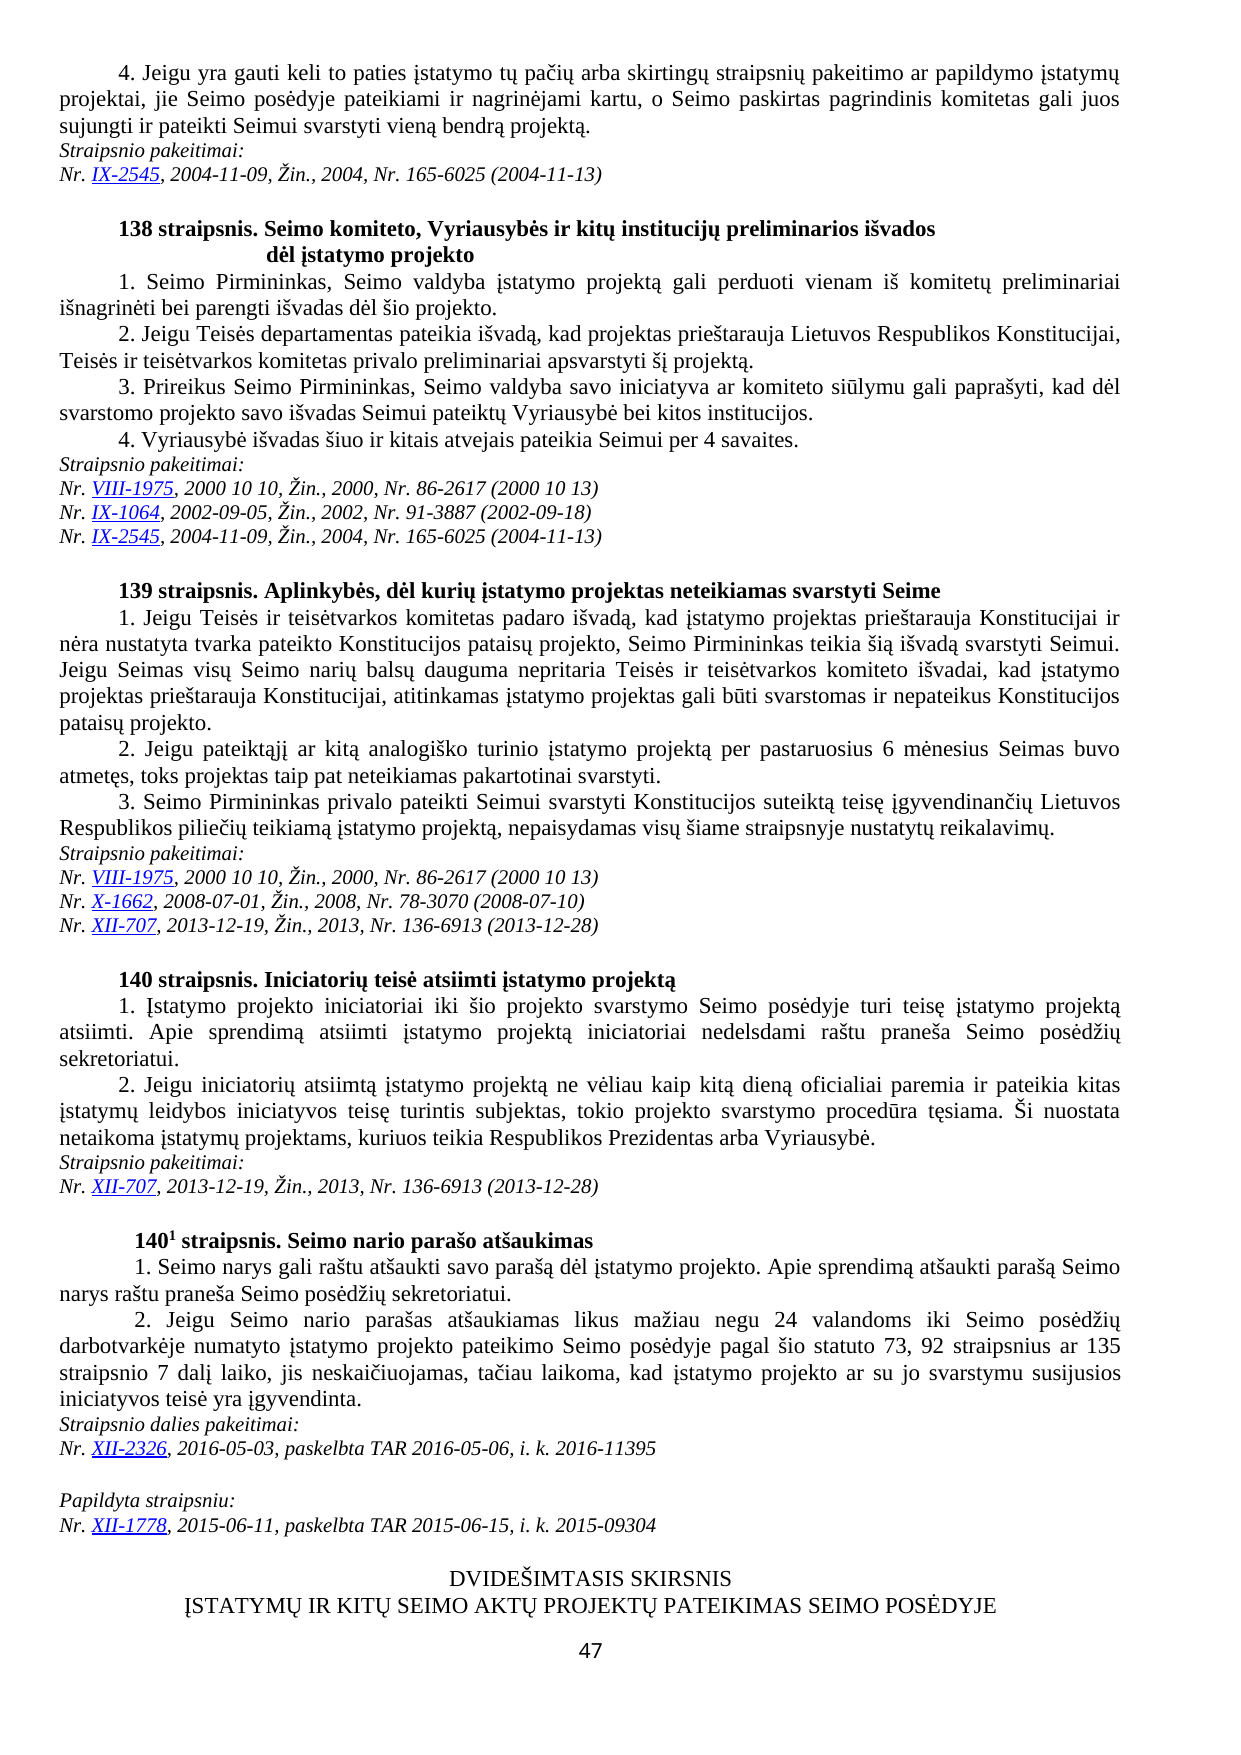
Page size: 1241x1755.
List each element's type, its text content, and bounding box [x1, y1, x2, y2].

text Papildyta straipsniu: [59, 1488, 1122, 1512]
text Straipsnio dalies pakeitimai: [59, 1412, 1122, 1436]
text 4. Jeigu yra gauti keli to paties įstatymo tų pačių arba skirtingų straipsnių pakeitimo ar papildymo įstatymų projektai, jie Seimo posėdyje pateikiami ir nagrinėjami kartu, o Seimo paskirtas pagrindinis komitetas gali juos sujungti ir pateikti Seimui svarstyti vieną bendrą projektą. [59, 59, 1122, 138]
text dėl įstatymo projekto [59, 241, 1122, 268]
text 1. Seimo narys gali raštu atšaukti savo parašą dėl įstatymo projekto. Apie sprendimą atšaukti parašą Seimo narys raštu praneša Seimo posėdžių sekretoriatui. [59, 1253, 1122, 1306]
text Nr. IX-2545, 2004-11-09, Žin., 2004, Nr. 165-6025 (2004-11-13) [59, 524, 1122, 548]
text 2. Jeigu Seimo nario parašas atšaukiamas likus mažiau negu 24 valandoms iki Seimo posėdžių darbotvarkėje numatyto įstatymo projekto pateikimo Seimo posėdyje pagal šio statuto 73, 92 straipsnius ar 135 straipsnio 7 dalį laiko, jis neskaičiuojamas, tačiau laikoma, kad įstatymo projekto ar su jo svarstymu susijusios iniciatyvos teisė yra įgyvendinta. [59, 1306, 1122, 1412]
text Straipsnio pakeitimai: [59, 841, 1122, 865]
text 1. Jeigu Teisės ir teisėtvarkos komitetas padaro išvadą, kad įstatymo projektas prieštarauja Konstitucijai ir nėra nustatyta tvarka pateikto Konstitucijos pataisų projekto, Seimo Pirmininkas teikia šią išvadą svarstyti Seimui. Jeigu Seimas visų Seimo narių balsų dauguma nepritaria Teisės ir teisėtvarkos komiteto išvadai, kad įstatymo projektas prieštarauja Konstitucijai, atitinkamas įstatymo projektas gali būti svarstomas ir nepateikus Konstitucijos pataisų projekto. [59, 603, 1122, 735]
text Nr. XII-707, 2013-12-19, Žin., 2013, Nr. 136-6913 (2013-12-28) [59, 913, 1122, 937]
text 3. Seimo Pirmininkas privalo pateikti Seimui svarstyti Konstitucijos suteiktą teisę įgyvendinančių Lietuvos Respublikos piliečių teikiamą įstatymo projektą, nepaisydamas visų šiame straipsnyje nustatytų reikalavimų. [59, 788, 1122, 841]
text 4. Vyriausybė išvadas šiuo ir kitais atvejais pateikia Seimui per 4 savaites. [59, 426, 1122, 452]
text Straipsnio pakeitimai: [59, 1150, 1122, 1174]
text Nr. IX-1064, 2002-09-05, Žin., 2002, Nr. 91-3887 (2002-09-18) [59, 500, 1122, 524]
text 2. Jeigu Teisės departamentas pateikia išvadą, kad projektas prieštarauja Lietuvos Respublikos Konstitucijai, Teisės ir teisėtvarkos komitetas privalo preliminariai apsvarstyti šį projektą. [59, 320, 1122, 373]
text 1. Seimo Pirmininkas, Seimo valdyba įstatymo projektą gali perduoti vienam iš komitetų preliminariai išnagrinėti bei parengti išvadas dėl šio projekto. [59, 268, 1122, 320]
text Straipsnio pakeitimai: [59, 452, 1122, 476]
text Nr. IX-2545, 2004-11-09, Žin., 2004, Nr. 165-6025 (2004-11-13) [59, 162, 1122, 186]
text Straipsnio pakeitimai: [59, 138, 1122, 162]
text Nr. VIII-1975, 2000 10 10, Žin., 2000, Nr. 86-2617 (2000 10 13) [59, 476, 1122, 500]
text Nr. XII-707, 2013-12-19, Žin., 2013, Nr. 136-6913 (2013-12-28) [59, 1174, 1122, 1198]
text 2. Jeigu pateiktąjį ar kitą analogiško turinio įstatymo projektą per pastaruosius 6 mėnesius Seimas buvo atmetęs, toks projektas taip pat neteikiamas pakartotinai svarstyti. [59, 735, 1122, 788]
text Nr. VIII-1975, 2000 10 10, Žin., 2000, Nr. 86-2617 (2000 10 13) [59, 865, 1122, 889]
text 1401 straipsnis. Seimo nario parašo atšaukimas [59, 1227, 1122, 1253]
text 139 straipsnis. Aplinkybės, dėl kurių įstatymo projektas neteikiamas svarstyti Seime [59, 577, 1122, 603]
text Nr. X-1662, 2008-07-01, Žin., 2008, Nr. 78-3070 (2008-07-10) [59, 889, 1122, 913]
text Nr. XII-2326, 2016-05-03, paskelbta TAR 2016-05-06, i. k. 2016-11395 [59, 1436, 1122, 1460]
text 3. Prireikus Seimo Pirmininkas, Seimo valdyba savo iniciatyva ar komiteto siūlymu gali paprašyti, kad dėl svarstomo projekto savo išvadas Seimui pateiktų Vyriausybė bei kitos institucijos. [59, 373, 1122, 426]
text 2. Jeigu iniciatorių atsiimtą įstatymo projektą ne vėliau kaip kitą dieną oficialiai paremia ir pateikia kitas įstatymų leidybos iniciatyvos teisę turintis subjektas, tokio projekto svarstymo procedūra tęsiama. Ši nuostata netaikoma įstatymų projektams, kuriuos teikia Respublikos Prezidentas arba Vyriausybė. [59, 1071, 1122, 1150]
text 138 straipsnis. Seimo komiteto, Vyriausybės ir kitų institucijų preliminarios išvados [59, 215, 1122, 241]
text 140 straipsnis. Iniciatorių teisė atsiimti įstatymo projektą [59, 966, 1122, 992]
text Nr. XII-1778, 2015-06-11, paskelbta TAR 2015-06-15, i. k. 2015-09304 [59, 1512, 1122, 1537]
text 1. Įstatymo projekto iniciatoriai iki šio projekto svarstymo Seimo posėdyje turi teisę įstatymo projektą atsiimti. Apie sprendimą atsiimti įstatymo projektą iniciatoriai nedelsdami raštu praneša Seimo posėdžių sekretoriatui. [59, 992, 1122, 1071]
text DVIDEŠIMTASIS SKIRSNIS [59, 1565, 1122, 1592]
text ĮSTATYMŲ IR KITŲ SEIMO AKTŲ PROJEKTŲ PATEIKIMAS SEIMO POSĖDYJE [59, 1592, 1122, 1618]
